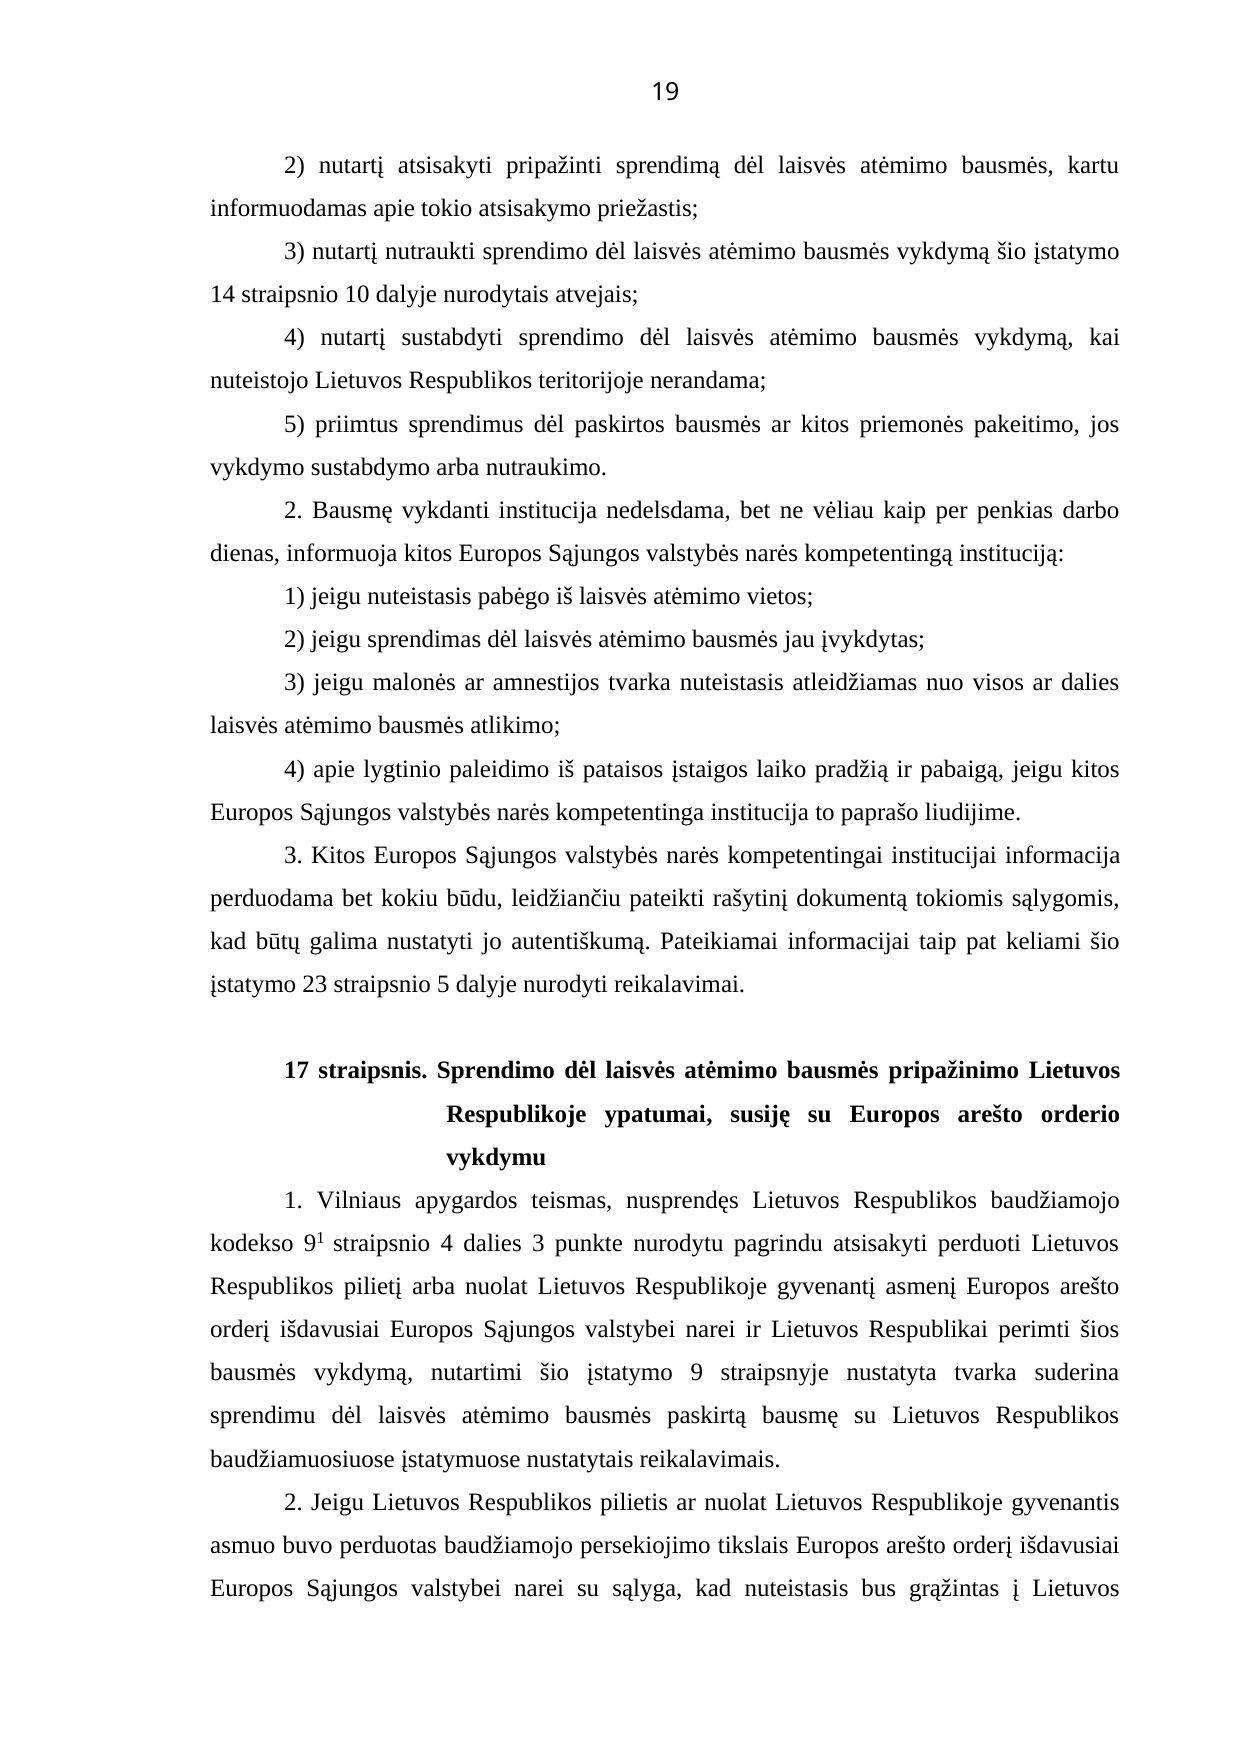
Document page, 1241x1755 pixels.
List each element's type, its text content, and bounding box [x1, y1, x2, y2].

text 4) apie lygtinio paleidimo iš pataisos įstaigos laiko pradžią ir pabaigą, jeigu kitos Europos Sąjungos valstybės narės kompetentinga institucija to paprašo liudijime. [210, 754, 1120, 826]
text 2. Bausmę vykdanti institucija nedelsdama, bet ne vėliau kaip per penkias darbo dienas, informuoja kitos Europos Sąjungos valstybės narės kompetentingą instituciją: [210, 495, 1120, 567]
text 1. Vilniaus apygardos teismas, nusprendęs Lietuvos Respublikos baudžiamojo kodekso 91 straipsnio 4 dalies 3 punkte nurodytu pagrindu atsisakyti perduoti Lietuvos Respublikos pilietį arba nuolat Lietuvos Respublikoje gyvenantį asmenį Europos arešto orderį išdavusiai Europos Sąjungos valstybei narei ir Lietuvos Respublikai perimti šios bausmės vykdymą, nutartimi šio įstatymo 9 straipsnyje nustatyta tvarka suderina sprendimu dėl laisvės atėmimo bausmės paskirtą bausmę su Lietuvos Respublikos baudžiamuosiuose įstatymuose nustatytais reikalavimais. [210, 1185, 1120, 1472]
text 17 straipsnis. Sprendimo dėl laisvės atėmimo bausmės pripažinimo Lietuvos Respublikoje ypatumai, susiję su Europos arešto orderio vykdymu [284, 1056, 1120, 1171]
text 2) nutartį atsisakyti pripažinti sprendimą dėl laisvės atėmimo bausmės, kartu informuodamas apie tokio atsisakymo priežastis; [210, 150, 1120, 222]
text 1) jeigu nuteistasis pabėgo iš laisvės atėmimo vietos; [210, 581, 1120, 610]
text 3) nutartį nutraukti sprendimo dėl laisvės atėmimo bausmės vykdymą šio įstatymo 14 straipsnio 10 dalyje nurodytais atvejais; [210, 236, 1120, 308]
text 2. Jeigu Lietuvos Respublikos pilietis ar nuolat Lietuvos Respublikoje gyvenantis asmuo buvo perduotas baudžiamojo persekiojimo tikslais Europos arešto orderį išdavusiai Europos Sąjungos valstybei narei su sąlyga, kad nuteistasis bus grąžintas į Lietuvos [210, 1487, 1120, 1602]
text 2) jeigu sprendimas dėl laisvės atėmimo bausmės jau įvykdytas; [210, 624, 1120, 653]
text 3. Kitos Europos Sąjungos valstybės narės kompetentingai institucijai informacija perduodama bet kokiu būdu, leidžiančiu pateikti rašytinį dokumentą tokiomis sąlygomis, kad būtų galima nustatyti jo autentiškumą. Pateikiamai informacijai taip pat keliami šio įstatymo 23 straipsnio 5 dalyje nurodyti reikalavimai. [210, 840, 1120, 998]
text 5) priimtus sprendimus dėl paskirtos bausmės ar kitos priemonės pakeitimo, jos vykdymo sustabdymo arba nutraukimo. [210, 409, 1120, 481]
text 4) nutartį sustabdyti sprendimo dėl laisvės atėmimo bausmės vykdymą, kai nuteistojo Lietuvos Respublikos teritorijoje nerandama; [210, 322, 1120, 394]
text 3) jeigu malonės ar amnestijos tvarka nuteistasis atleidžiamas nuo visos ar dalies laisvės atėmimo bausmės atlikimo; [210, 667, 1120, 739]
